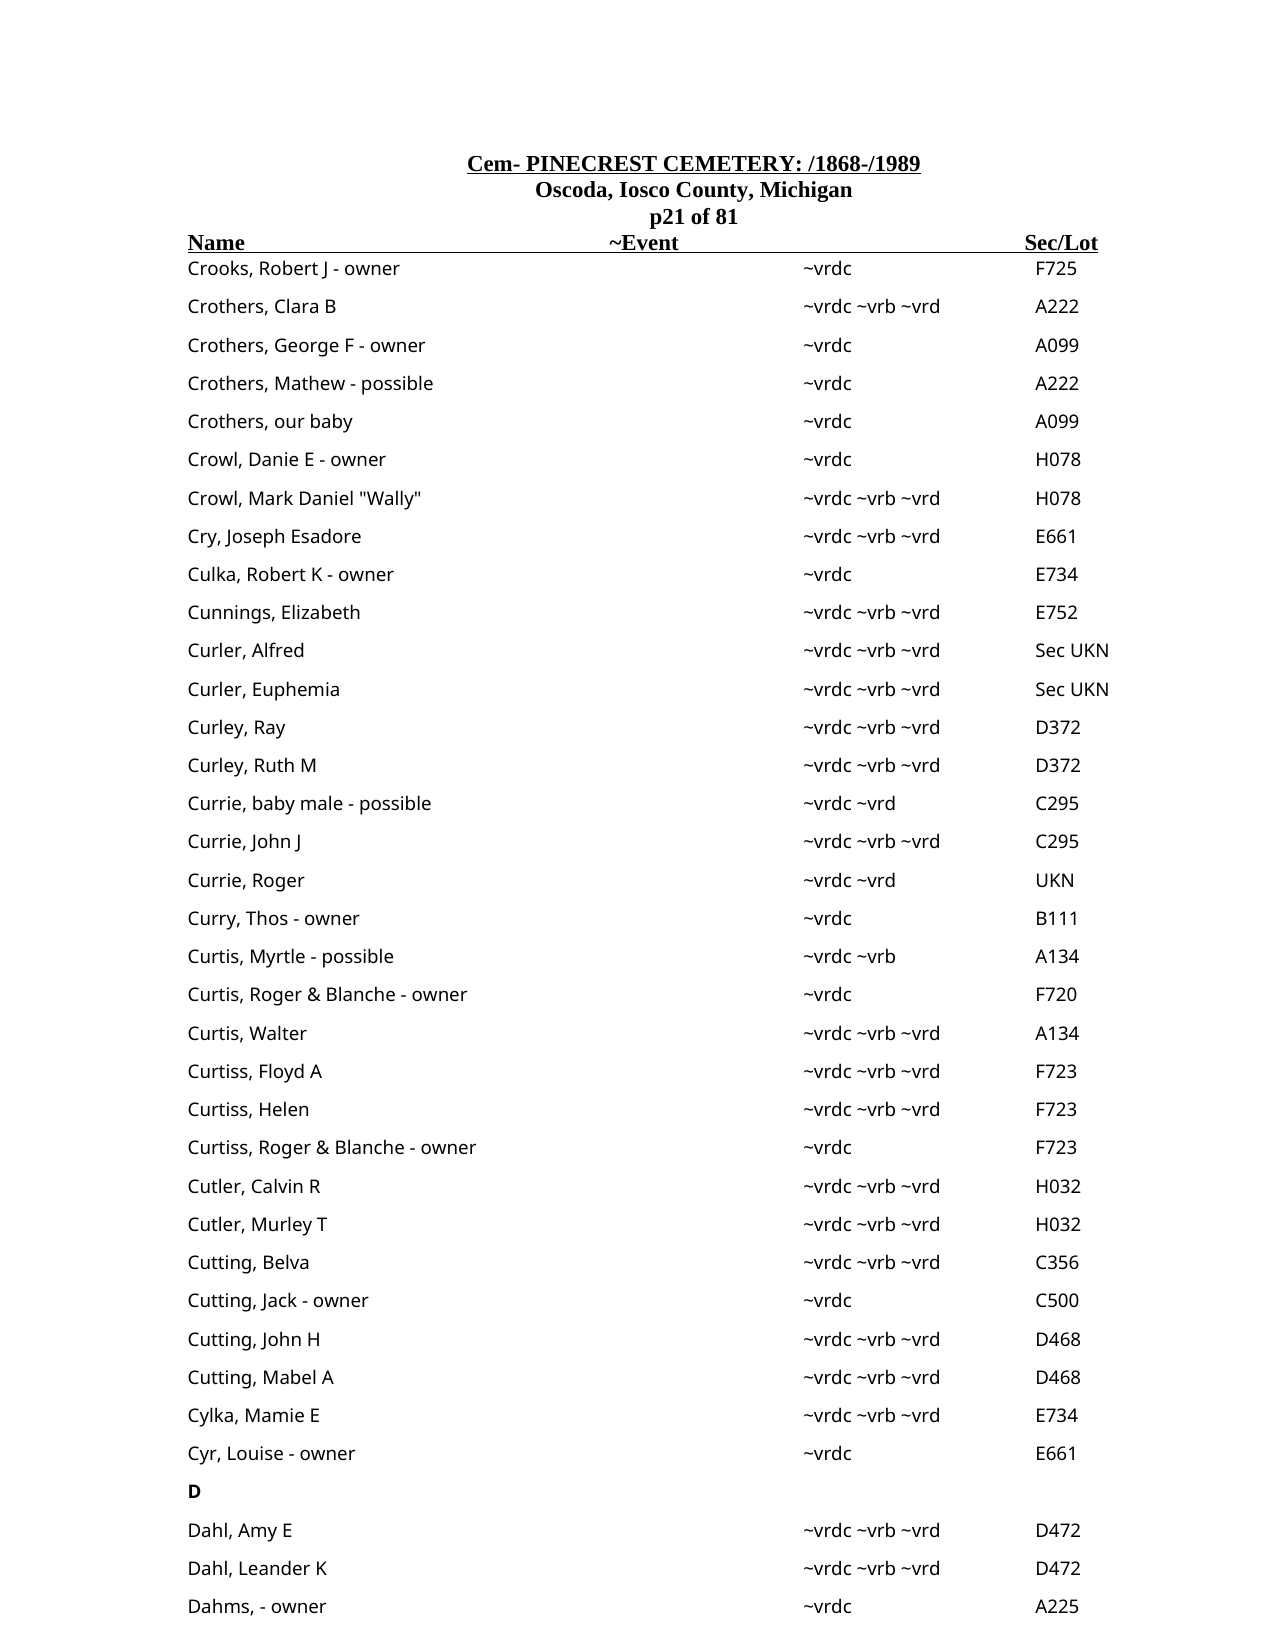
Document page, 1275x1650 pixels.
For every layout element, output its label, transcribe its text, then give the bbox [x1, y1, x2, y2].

text Dahl, Leander K ~vrdc ~vrb ~vrd D472 [187, 1555, 1200, 1581]
text Currie, baby male - possible ~vrdc ~vrd C295 [187, 791, 1200, 816]
text Curley, Ruth M ~vrdc ~vrb ~vrd D372 [187, 752, 1200, 778]
text Cutting, John H ~vrdc ~vrb ~vrd D468 [187, 1326, 1200, 1351]
text Crothers, Clara B ~vrdc ~vrb ~vrd A222 [187, 294, 1200, 319]
text Curtis, Walter ~vrdc ~vrb ~vrd A134 [187, 1020, 1200, 1046]
text Curtiss, Floyd A ~vrdc ~vrb ~vrd F723 [187, 1058, 1200, 1084]
text Crowl, Mark Daniel "Wally" ~vrdc ~vrb ~vrd H078 [187, 485, 1200, 510]
text Dahms, - owner ~vrdc A225 [187, 1593, 1200, 1619]
text Currie, John J ~vrdc ~vrb ~vrd C295 [187, 829, 1200, 854]
text Crothers, our baby ~vrdc A099 [187, 408, 1200, 434]
text Cutting, Jack - owner ~vrdc C500 [187, 1288, 1200, 1313]
text Curtis, Myrtle - possible ~vrdc ~vrb A134 [187, 943, 1200, 969]
text Crothers, Mathew - possible ~vrdc A222 [187, 370, 1200, 396]
text Curler, Alfred ~vrdc ~vrb ~vrd Sec UKN [187, 638, 1200, 663]
text Curtiss, Helen ~vrdc ~vrb ~vrd F723 [187, 1096, 1200, 1122]
text Cry, Joseph Esadore ~vrdc ~vrb ~vrd E661 [187, 523, 1200, 548]
text D [187, 1479, 1200, 1504]
text Cutting, Belva ~vrdc ~vrb ~vrd C356 [187, 1249, 1200, 1275]
text Dahl, Amy E ~vrdc ~vrb ~vrd D472 [187, 1517, 1200, 1542]
text Crowl, Danie E - owner ~vrdc H078 [187, 447, 1200, 472]
text Cyr, Louise - owner ~vrdc E661 [187, 1441, 1200, 1466]
text Culka, Robert K - owner ~vrdc E734 [187, 561, 1200, 587]
text Cunnings, Elizabeth ~vrdc ~vrb ~vrd E752 [187, 599, 1200, 625]
text Cutting, Mabel A ~vrdc ~vrb ~vrd D468 [187, 1364, 1200, 1389]
text Cutler, Murley T ~vrdc ~vrb ~vrd H032 [187, 1211, 1200, 1237]
text Currie, Roger ~vrdc ~vrd UKN [187, 867, 1200, 893]
text Crothers, George F - owner ~vrdc A099 [187, 332, 1200, 357]
text Curler, Euphemia ~vrdc ~vrb ~vrd Sec UKN [187, 676, 1200, 701]
text Curtis, Roger & Blanche - owner ~vrdc F720 [187, 982, 1200, 1007]
text Curry, Thos - owner ~vrdc B111 [187, 905, 1200, 931]
text Cylka, Mamie E ~vrdc ~vrb ~vrd E734 [187, 1402, 1200, 1428]
text Curley, Ray ~vrdc ~vrb ~vrd D372 [187, 714, 1200, 740]
text Curtiss, Roger & Blanche - owner ~vrdc F723 [187, 1135, 1200, 1160]
text Crooks, Robert J - owner ~vrdc F725 [187, 255, 1200, 281]
text Cutler, Calvin R ~vrdc ~vrb ~vrd H032 [187, 1173, 1200, 1198]
